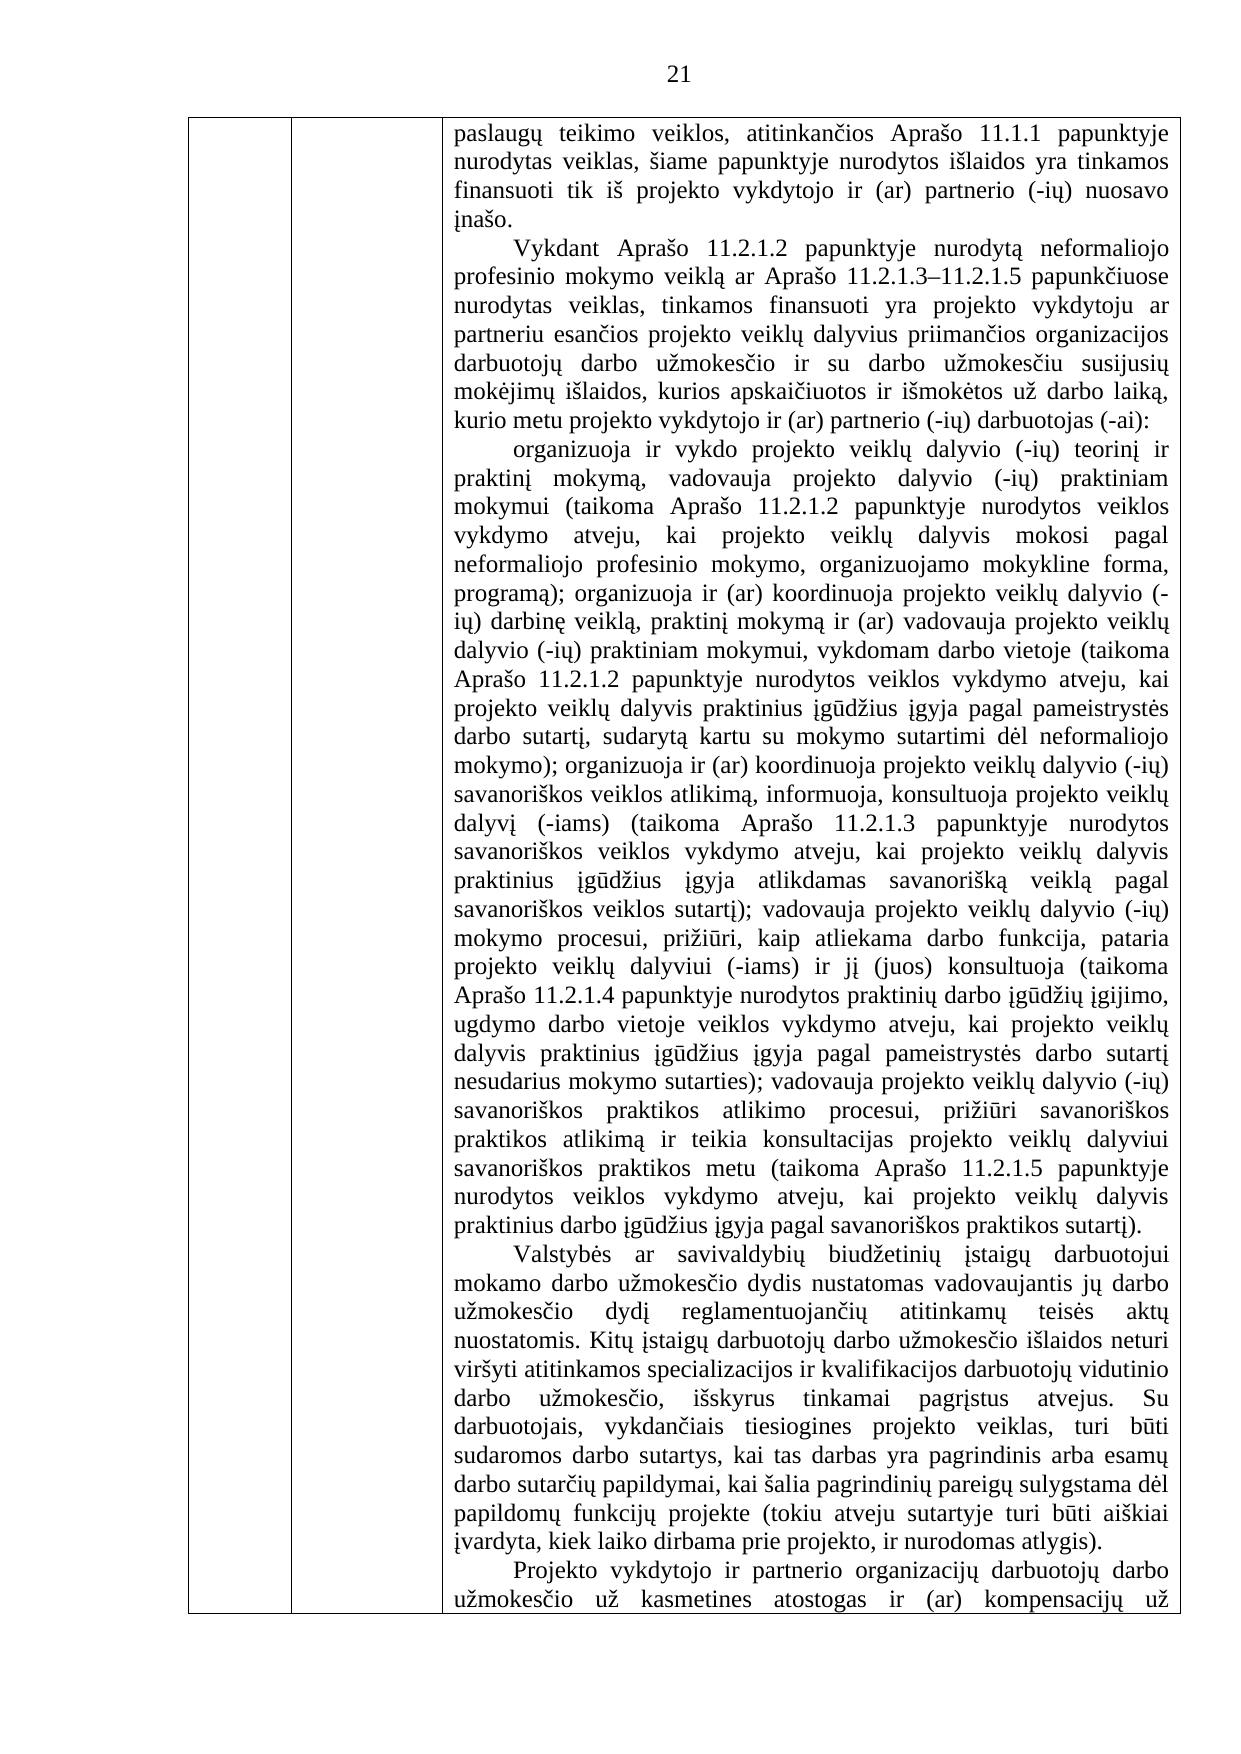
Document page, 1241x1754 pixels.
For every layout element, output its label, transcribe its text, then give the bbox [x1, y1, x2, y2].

table_cell [189, 118, 291, 1613]
table_cell paslaugų teikimo veiklos, atitinkančios Aprašo 11.1.1 papunktyje nurodytas veiklas, šiame papunktyje nurodytos išlaidos yra tinkamos finansuoti tik iš projekto vykdytojo ir (ar) partnerio (-ių) nuosavo įnašo. Vykdant Aprašo 11.2.1.2 papunktyje nurodytą neformaliojo profesinio mokymo veiklą ar Aprašo 11.2.1.3–11.2.1.5 papunkčiuose nurodytas veiklas, tinkamos finansuoti yra projekto vykdytoju ar partneriu esančios projekto veiklų dalyvius priimančios organizacijos darbuotojų darbo užmokesčio ir su darbo užmokesčiu susijusių mokėjimų išlaidos, kurios apskaičiuotos ir išmokėtos už darbo laiką, kurio metu projekto vykdytojo ir (ar) partnerio (-ių) darbuotojas (-ai): organizuoja ir vykdo projekto veiklų dalyvio (-ių) teorinį ir praktinį mokymą, vadovauja projekto dalyvio (-ių) praktiniam mokymui (taikoma Aprašo 11.2.1.2 papunktyje nurodytos veiklos vykdymo atveju, kai projekto veiklų dalyvis mokosi pagal neformaliojo profesinio mokymo, organizuojamo mokykline forma, programą); organizuoja ir (ar) koordinuoja projekto veiklų dalyvio (-ių) darbinę veiklą, praktinį mokymą ir (ar) vadovauja projekto veiklų dalyvio (-ių) praktiniam mokymui, vykdomam darbo vietoje (taikoma Aprašo 11.2.1.2 papunktyje nurodytos veiklos vykdymo atveju, kai projekto veiklų dalyvis praktinius įgūdžius įgyja pagal pameistrystės darbo sutartį, sudarytą kartu su mokymo sutartimi dėl neformaliojo mokymo); organizuoja ir (ar) koordinuoja projekto veiklų dalyvio (-ių) savanoriškos veiklos atlikimą, informuoja, konsultuoja projekto veiklų dalyvį (-iams) (taikoma Aprašo 11.2.1.3 papunktyje nurodytos savanoriškos veiklos vykdymo atveju, kai projekto veiklų dalyvis praktinius įgūdžius įgyja atlikdamas savanorišką veiklą pagal savanoriškos veiklos sutartį); vadovauja projekto veiklų dalyvio (-ių) mokymo procesui, prižiūri, kaip atliekama darbo funkcija, pataria projekto veiklų dalyviui (-iams) ir jį (juos) konsultuoja (taikoma Aprašo 11.2.1.4 papunktyje nurodytos praktinių darbo įgūdžių įgijimo, ugdymo darbo vietoje veiklos vykdymo atveju, kai projekto veiklų dalyvis praktinius įgūdžius įgyja pagal pameistrystės darbo sutartį nesudarius mokymo sutarties); vadovauja projekto veiklų dalyvio (-ių) savanoriškos praktikos atlikimo procesui, prižiūri savanoriškos praktikos atlikimą ir teikia konsultacijas projekto veiklų dalyviui savanoriškos praktikos metu (taikoma Aprašo 11.2.1.5 papunktyje nurodytos veiklos vykdymo atveju, kai projekto veiklų dalyvis praktinius darbo įgūdžius įgyja pagal savanoriškos praktikos sutartį). Valstybės ar savivaldybių biudžetinių įstaigų darbuotojui mokamo darbo užmokesčio dydis nustatomas vadovaujantis jų darbo užmokesčio dydį reglamentuojančių atitinkamų teisės aktų nuostatomis. Kitų įstaigų darbuotojų darbo užmokesčio išlaidos neturi viršyti atitinkamos specializacijos ir kvalifikacijos darbuotojų vidutinio darbo užmokesčio, išskyrus tinkamai pagrįstus atvejus. Su darbuotojais, vykdančiais tiesiogines projekto veiklas, turi būti sudaromos darbo sutartys, kai tas darbas yra pagrindinis arba esamų darbo sutarčių papildymai, kai šalia pagrindinių pareigų sulygstama dėl papildomų funkcijų projekte (tokiu atveju sutartyje turi būti aiškiai įvardyta, kiek laiko dirbama prie projekto, ir nurodomas atlygis). Projekto vykdytojo ir partnerio organizacijų darbuotojų darbo užmokesčio už kasmetines atostogas ir (ar) kompensacijų už [443, 118, 1180, 1613]
table_cell [292, 118, 442, 1613]
